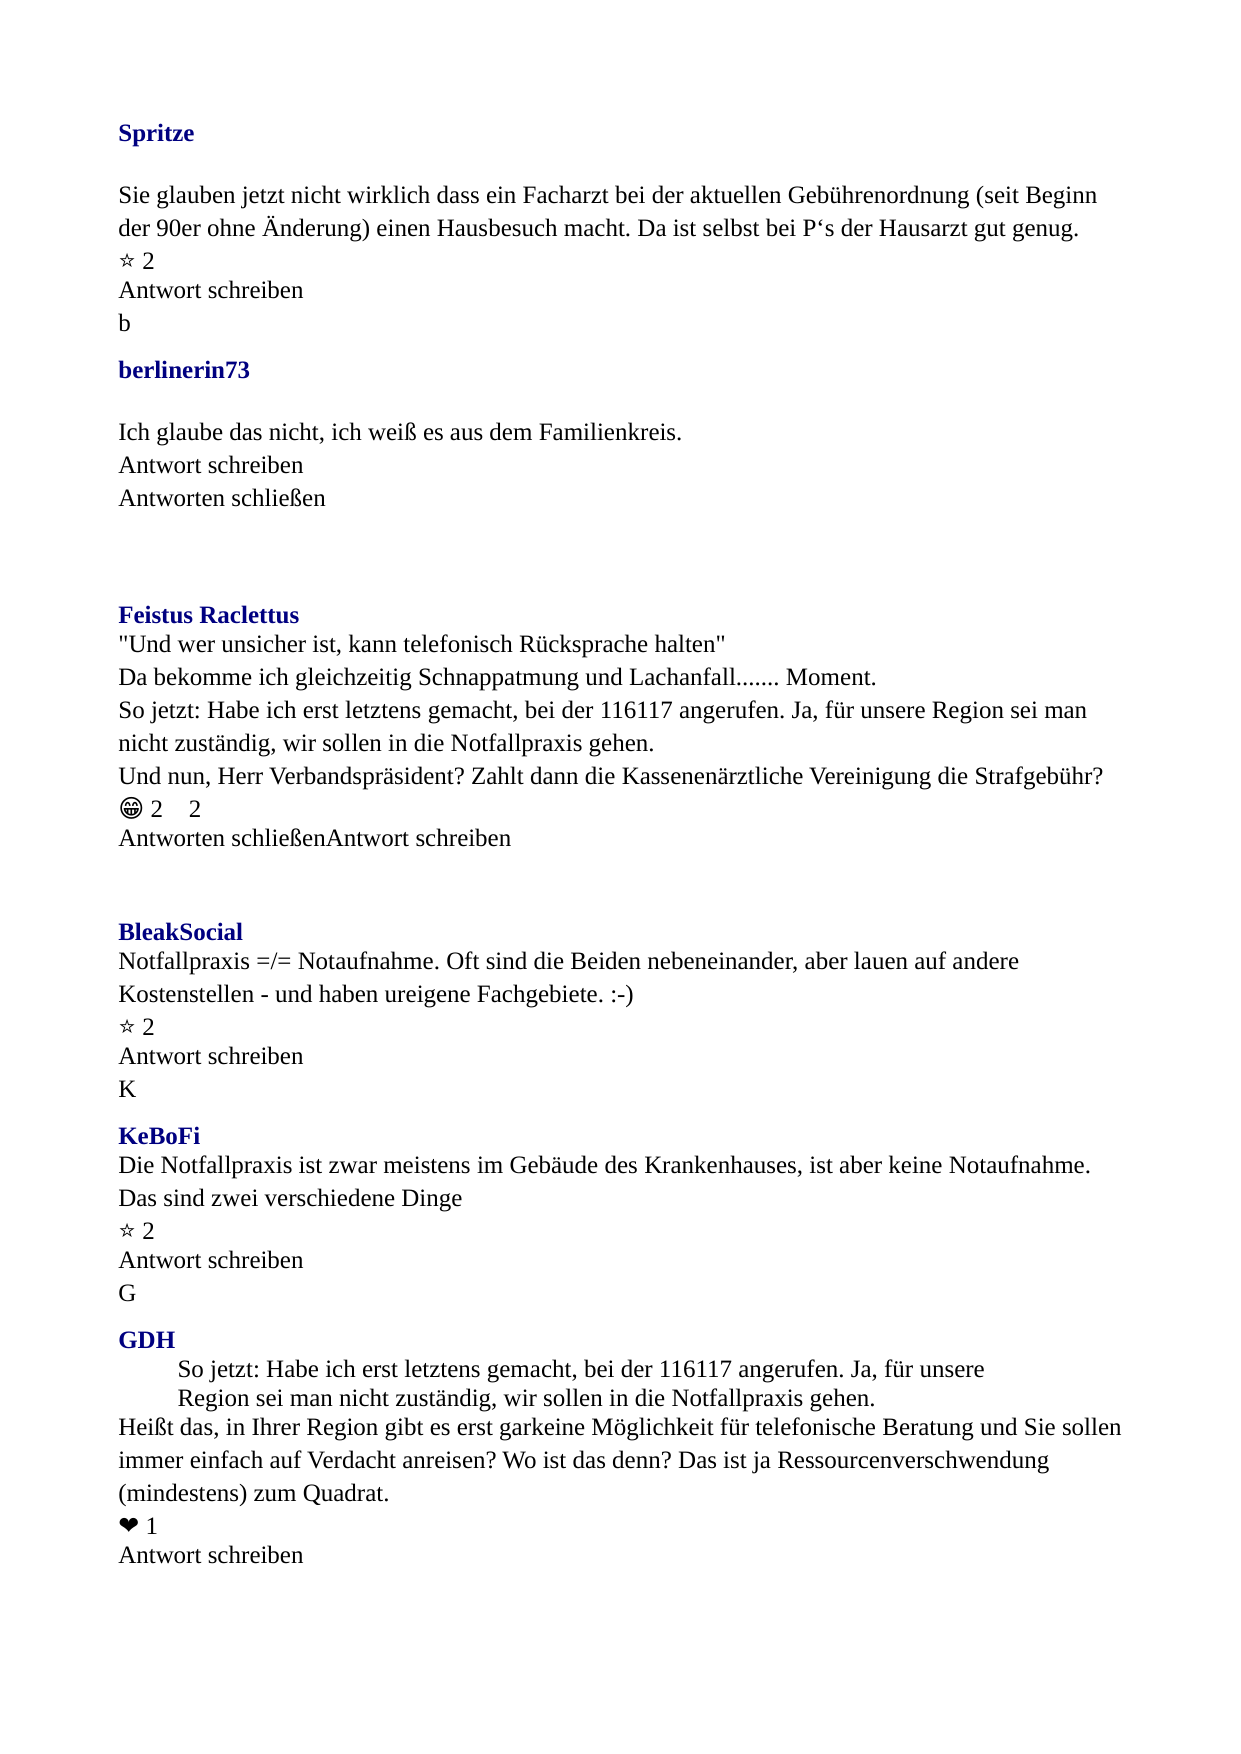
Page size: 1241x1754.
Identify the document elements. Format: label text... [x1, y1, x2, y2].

text Antwort schreiben [118, 1245, 1122, 1274]
subtitle berlinerin73 [118, 355, 1122, 384]
text ❤️ 1 [118, 1511, 1122, 1540]
text 😁 2🤨 2 [118, 794, 1122, 823]
text Antwort schreiben [118, 1540, 1122, 1568]
text Antworten schließenAntwort schreiben [118, 823, 1122, 852]
subtitle BleakSocial [118, 917, 1122, 946]
text ⭐️ 2 [118, 1012, 1122, 1041]
text Sie glauben jetzt nicht wirklich dass ein Facharzt bei der aktuellen Gebührenordnung (seit Beginn der 90er ohne Änderung) einen Hausbesuch macht. Da ist selbst bei P‘s der Hausarzt gut genug. [118, 180, 1122, 242]
text K [118, 1074, 1122, 1103]
subtitle Feistus Raclettus [118, 601, 1122, 629]
text G [118, 1278, 1122, 1307]
text So jetzt: Habe ich erst letztens gemacht, bei der 116117 angerufen. Ja, für unsere Region sei man nicht zuständig, wir sollen in die Notfallpraxis gehen. [177, 1354, 1063, 1412]
text So jetzt: Habe ich erst letztens gemacht, bei der 116117 angerufen. Ja, für unsere Region sei man nicht zuständig, wir sollen in die Notfallpraxis gehen. [118, 695, 1122, 757]
text Antwort schreiben [118, 450, 1122, 479]
subtitle GDH [118, 1326, 1122, 1354]
subtitle Spritze [118, 118, 1122, 147]
text Die Notfallpraxis ist zwar meistens im Gebäude des Krankenhauses, ist aber keine Notaufnahme. Das sind zwei verschiedene Dinge [118, 1150, 1122, 1212]
text "Und wer unsicher ist, kann telefonisch Rücksprache halten" [118, 629, 1122, 658]
text Antworten schließen [118, 483, 1122, 512]
text Notfallpraxis =/= Notaufnahme. Oft sind die Beiden nebeneinander, aber lauen auf andere Kostenstellen - und haben ureigene Fachgebiete. :-) [118, 946, 1122, 1008]
text Heißt das, in Ihrer Region gibt es erst garkeine Möglichkeit für telefonische Beratung und Sie sollen immer einfach auf Verdacht anreisen? Wo ist das denn? Das ist ja Ressourcenverschwendung (mindestens) zum Quadrat. [118, 1412, 1122, 1507]
text ⭐️ 2 [118, 1216, 1122, 1245]
text Ich glaube das nicht, ich weiß es aus dem Familienkreis. [118, 417, 1122, 446]
text Da bekomme ich gleichzeitig Schnappatmung und Lachanfall....... Moment. [118, 662, 1122, 691]
text b [118, 308, 1122, 336]
text Antwort schreiben [118, 1041, 1122, 1069]
text Antwort schreiben [118, 275, 1122, 303]
text ⭐️ 2 [118, 246, 1122, 275]
subtitle KeBoFi [118, 1121, 1122, 1150]
text Und nun, Herr Verbandspräsident? Zahlt dann die Kassenenärztliche Vereinigung die Strafgebühr? [118, 761, 1122, 790]
